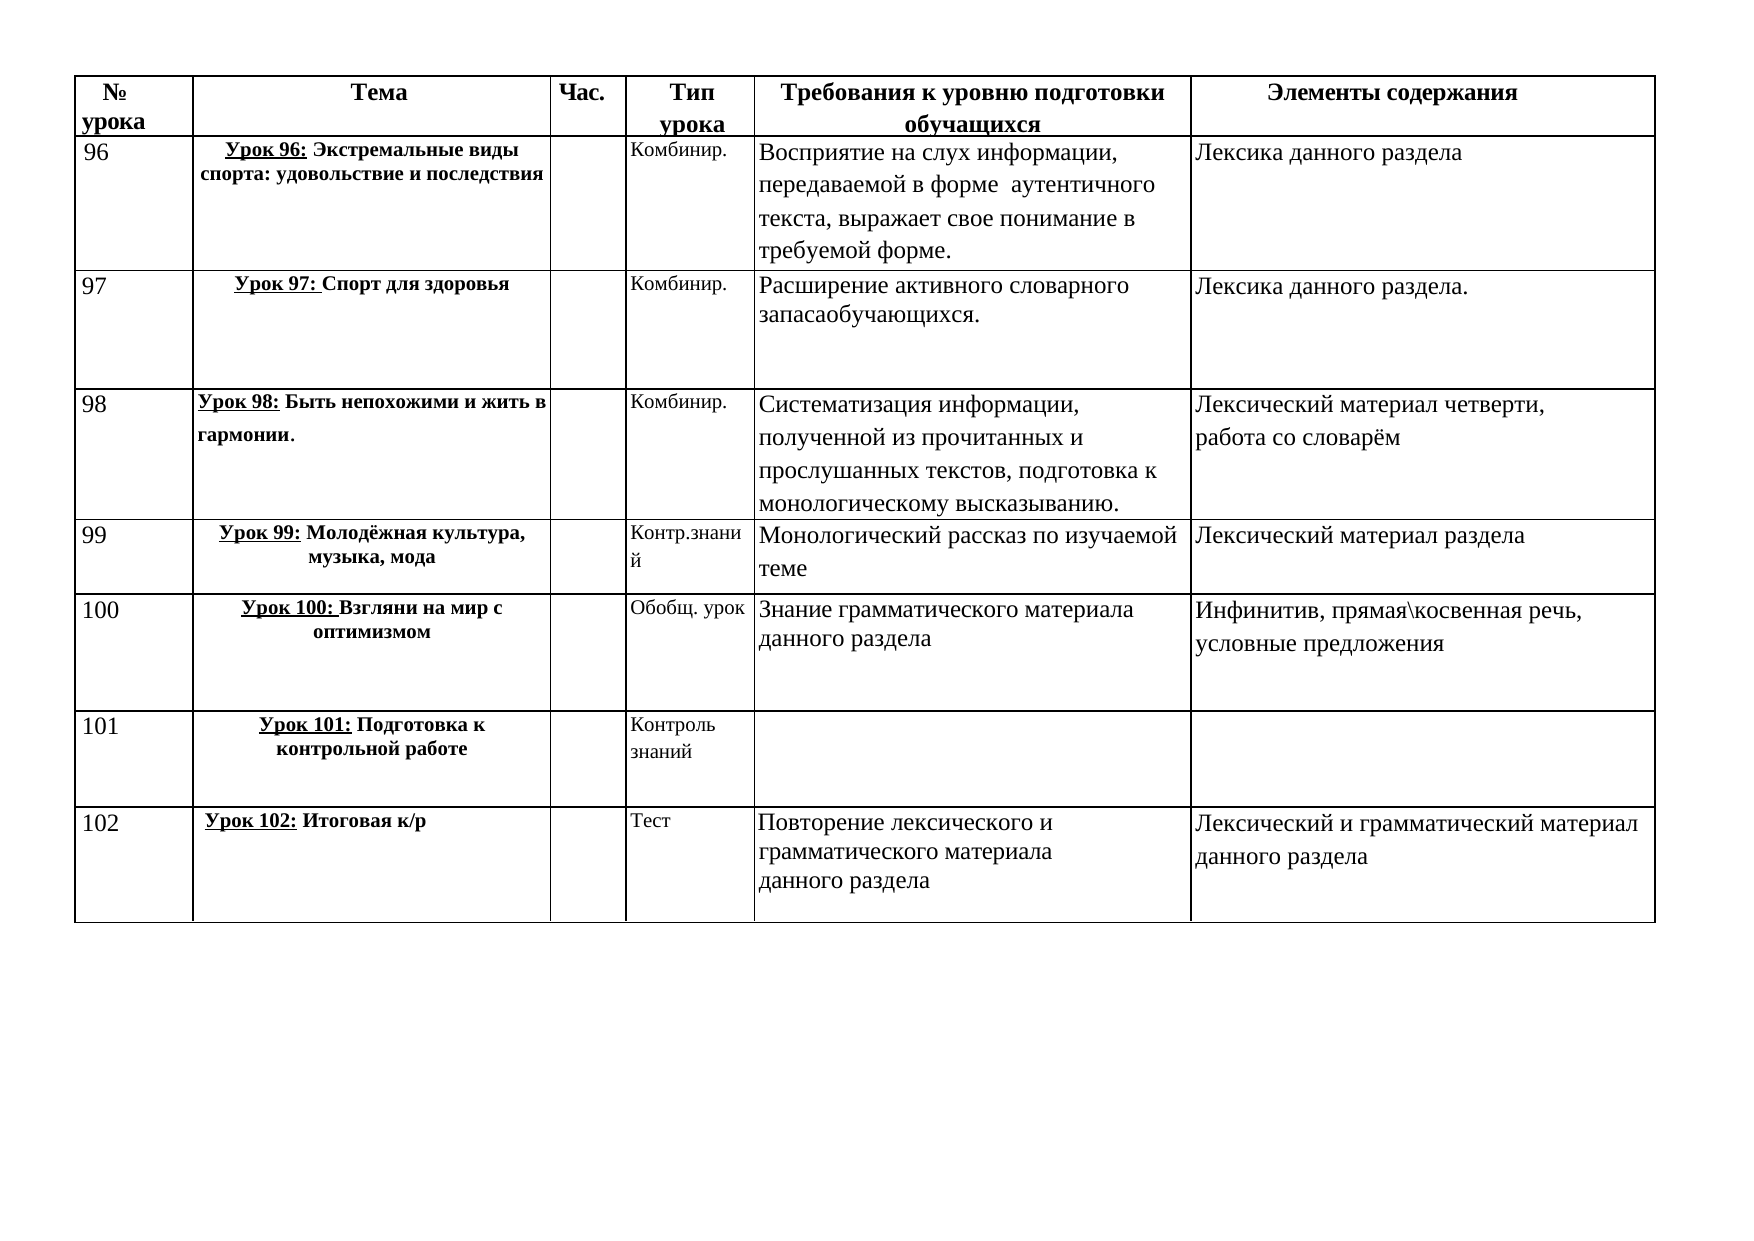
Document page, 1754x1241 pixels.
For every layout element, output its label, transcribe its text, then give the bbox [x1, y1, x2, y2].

table_cell Инфинитив, прямая\косвенная речь, условные предложения [1192, 595, 1654, 710]
table_cell Контроль знаний [627, 712, 754, 806]
table_cell Урок 102: Итоговая к/р [194, 808, 550, 921]
table_cell Тест [627, 808, 754, 921]
table_cell Урок 96: Экстремальные виды спорта: удовольствие и последствия [194, 137, 550, 269]
table_cell Комбинир. [627, 390, 754, 519]
table_cell Восприятие на слух информации, передаваемой в форме аутентичного текста, выражает свое понимание в требуемой форме. [755, 137, 1190, 269]
table_cell 97 [76, 271, 192, 388]
table_cell Лексика данного раздела [1192, 137, 1654, 269]
table_cell Урок 99: Молодёжная культура, музыка, мода [194, 520, 550, 593]
table_cell Обобщ. урок [627, 595, 754, 710]
table_cell [551, 271, 625, 388]
table_cell Повторение лексического и грамматического материала данного раздела [755, 808, 1190, 921]
table_header Час. [551, 77, 625, 135]
table_header Элементы содержания [1192, 77, 1654, 135]
table_cell Урок 97: Спорт для здоровья [194, 271, 550, 388]
table_cell 98 [76, 390, 192, 519]
table_cell 101 [76, 712, 192, 806]
table_cell Урок 98: Быть непохожими и жить в гармонии. [194, 390, 550, 519]
table_cell [551, 712, 625, 806]
table_cell 100 [76, 595, 192, 710]
table_cell Расширение активного словарного запасаобучающихся. [755, 271, 1190, 388]
table_cell Монологический рассказ по изучаемой теме [755, 520, 1190, 593]
table_cell Знание грамматического материала данного раздела [755, 595, 1190, 710]
table_cell [551, 808, 625, 921]
table_header № урока [76, 77, 82, 135]
table_cell Контр.знаний [627, 520, 754, 593]
table_cell [551, 520, 625, 593]
table_cell Систематизация информации, полученной из прочитанных и прослушанных текстов, подготовка к монологическому высказыванию. [755, 390, 1190, 519]
table_cell Урок 101: Подготовка к контрольной работе [194, 712, 550, 806]
table_cell 96 [76, 137, 192, 269]
table_cell 102 [76, 808, 192, 921]
table_header Тип урока [750, 77, 754, 135]
table_cell Лексический материал четверти, работа со словарём [1192, 390, 1654, 519]
table_header Тип урока [627, 77, 634, 135]
table_cell Комбинир. [627, 137, 754, 269]
table_cell [551, 137, 625, 269]
table_cell [1192, 712, 1654, 806]
table_cell [551, 390, 625, 519]
table_cell 99 [76, 520, 192, 593]
table_cell Лексический материал раздела [1192, 520, 1654, 593]
table_cell Комбинир. [627, 271, 754, 388]
table_cell Урок 100: Взгляни на мир с оптимизмом [194, 595, 550, 710]
table_cell [551, 595, 625, 710]
table_cell Лексика данного раздела. [1192, 271, 1654, 388]
table_cell Лексический и грамматический материал данного раздела [1192, 808, 1654, 921]
table_cell [755, 712, 1190, 806]
table_header Тема [194, 77, 550, 135]
